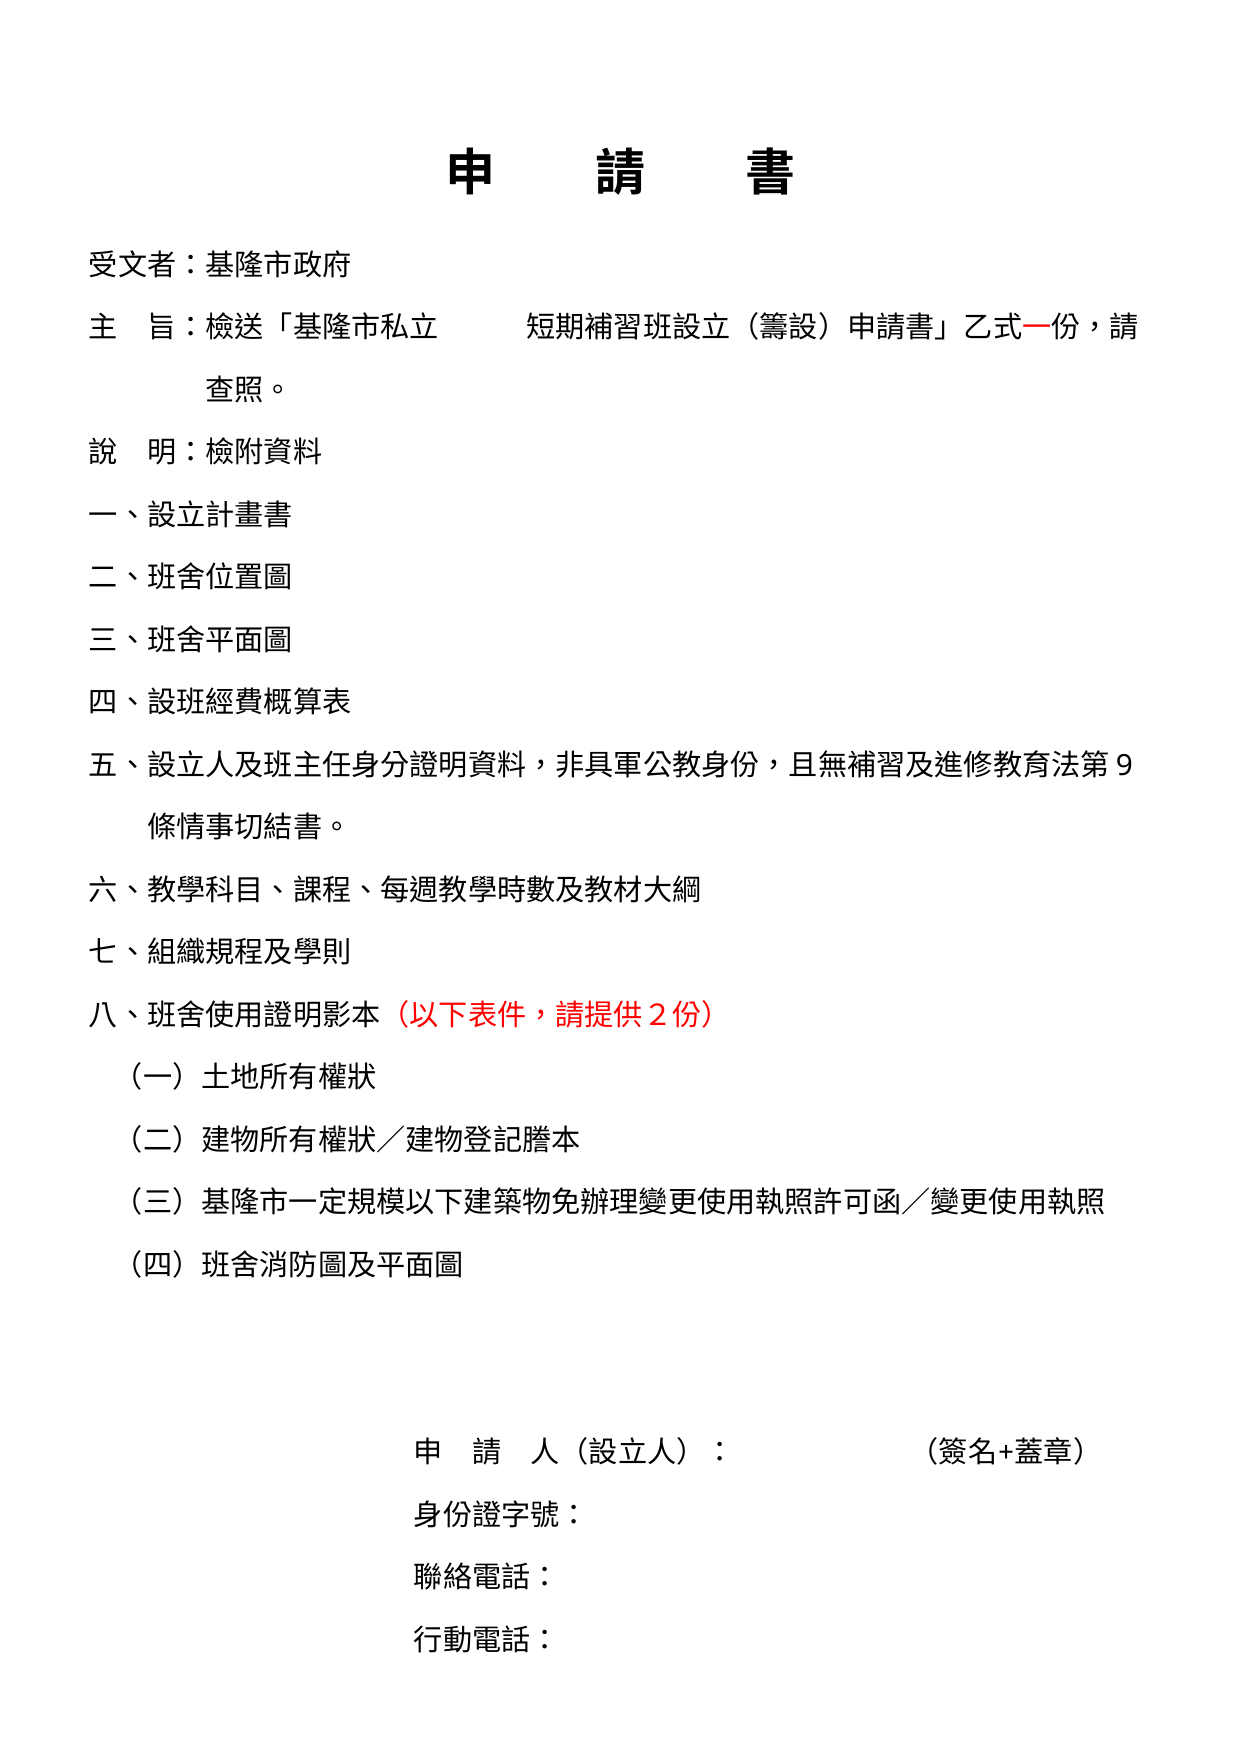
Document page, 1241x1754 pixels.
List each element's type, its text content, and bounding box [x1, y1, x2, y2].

text 四、設班經費概算表 [89, 658, 1152, 721]
text 主 旨：檢送「基隆市私立 短期補習班設立（籌設）申請書」乙式一份，請查照。 [89, 283, 1152, 408]
text 行動電話： [414, 1596, 1152, 1658]
text 聯絡電話： [414, 1533, 1152, 1596]
text （二）建物所有權狀／建物登記謄本 [89, 1096, 1152, 1158]
text 一、設立計畫書 [89, 471, 1152, 533]
text （一）土地所有權狀 [89, 1033, 1152, 1096]
text （四）班舍消防圖及平面圖 [89, 1221, 1152, 1283]
text 六、教學科目、課程、每週教學時數及教材大綱 [89, 846, 1152, 908]
text （三）基隆市一定規模以下建築物免辦理變更使用執照許可函／變更使用執照 [89, 1158, 1152, 1221]
text 七、組織規程及學則 [89, 908, 1152, 971]
text 說 明：檢附資料 [89, 408, 1152, 471]
text 申 請 人（設立人）： （簽名+蓋章） [414, 1408, 1152, 1471]
text 三、班舍平面圖 [89, 596, 1152, 658]
text 受文者：基隆市政府 [89, 221, 1152, 283]
text 二、班舍位置圖 [89, 533, 1152, 596]
text 八、班舍使用證明影本（以下表件，請提供２份） [89, 971, 1152, 1033]
text 五、設立人及班主任身分證明資料，非具軍公教身份，且無補習及進修教育法第9條情事切結書。 [89, 721, 1152, 846]
text 申 請 書 [89, 96, 1152, 221]
text 身份證字號： [414, 1471, 1152, 1533]
